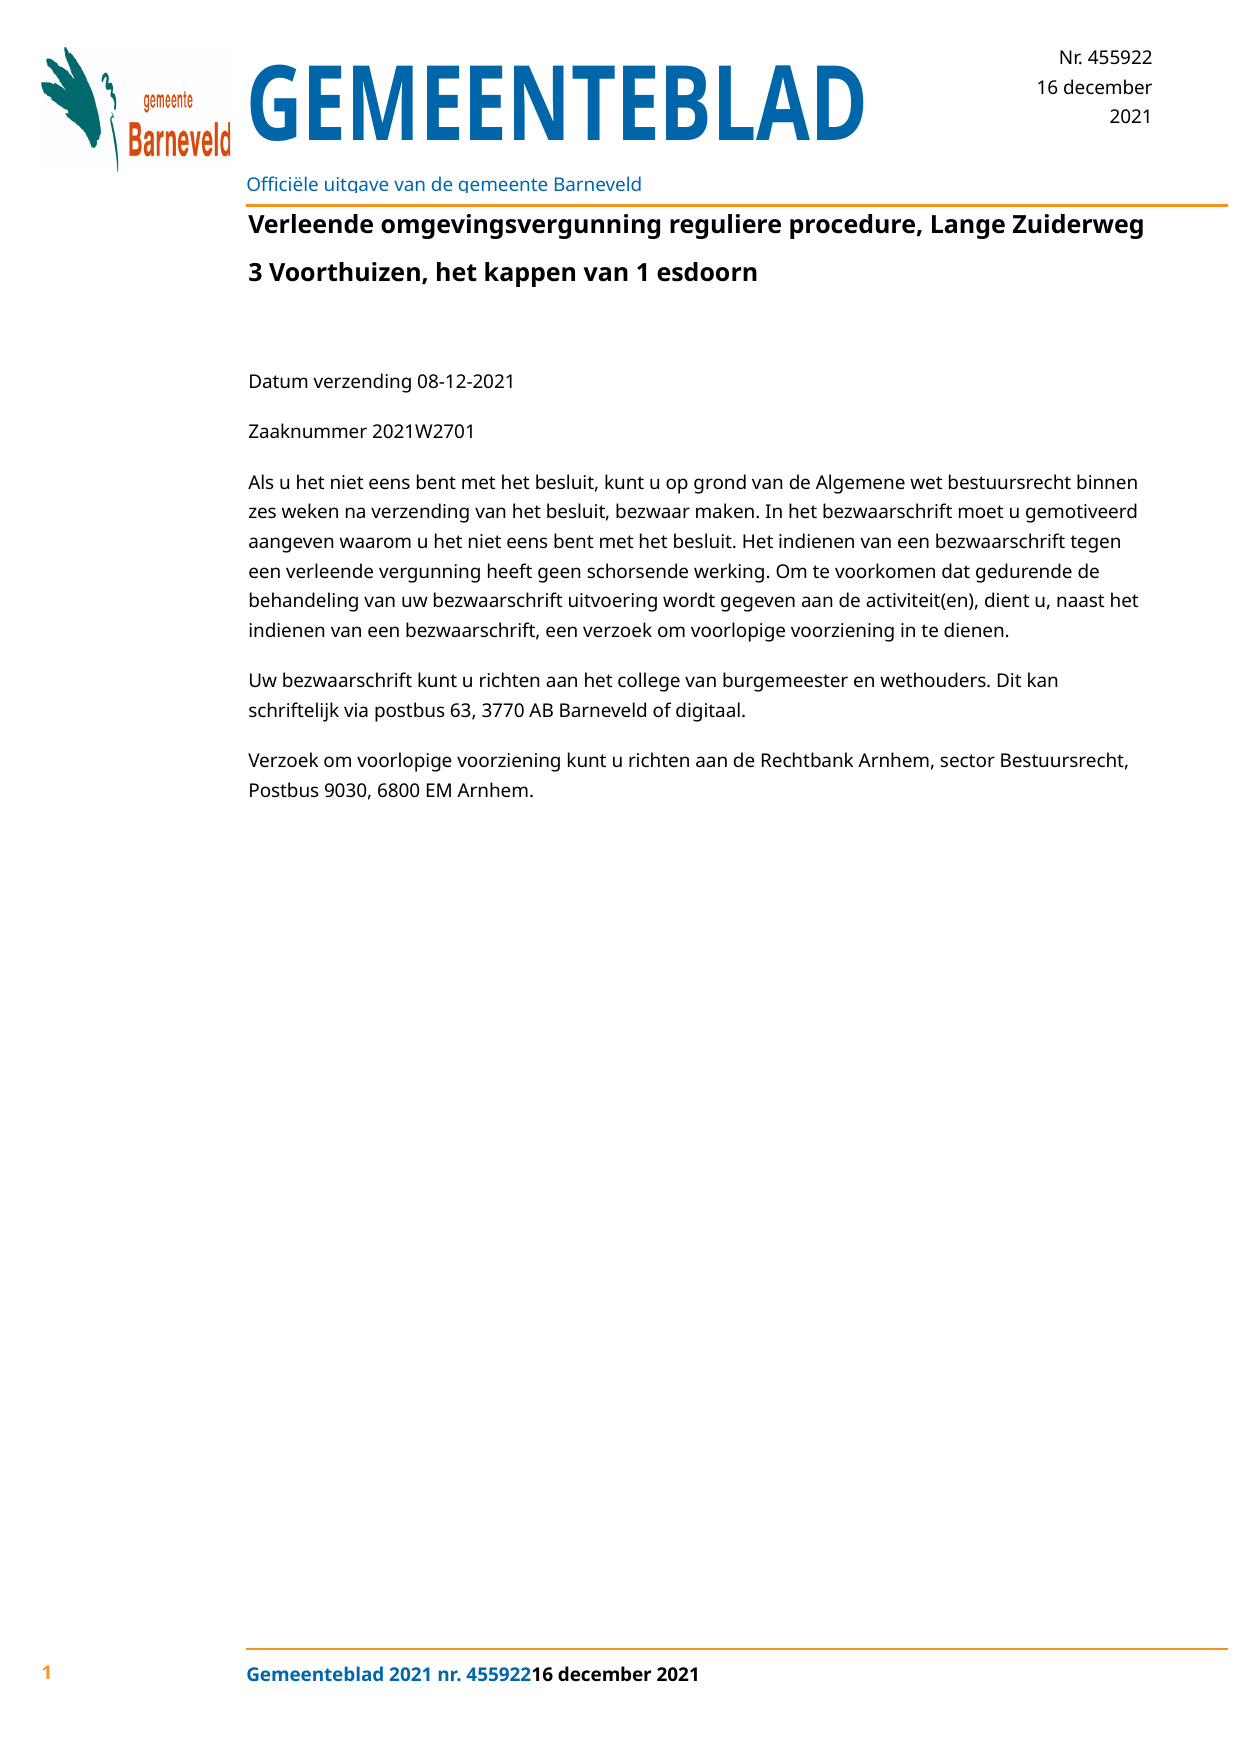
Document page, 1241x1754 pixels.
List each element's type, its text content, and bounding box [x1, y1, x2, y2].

text Datum verzending 08-12-2021 [248, 368, 1152, 394]
text Verzoek om voorlopige voorziening kunt u richten aan de Rechtbank Arnhem, sector Bestuursrecht, Postbus 9030, 6800 EM Arnhem. [248, 747, 1152, 803]
text Als u het niet eens bent met het besluit, kunt u op grond van de Algemene wet bestuursrecht binnen zes weken na verzending van het besluit, bezwaar maken. In het bezwaarschrift moet u gemotiveerd aangeven waarom u het niet eens bent met het besluit. Het indienen van een bezwaarschrift tegen een verleende vergunning heeft geen schorsende werking. Om te voorkomen dat gedurende de behandeling van uw bezwaarschrift uitvoering wordt gegeven aan de activiteit(en), dient u, naast het indienen van een bezwaarschrift, een verzoek om voorlopige voorziening in te dienen. [248, 469, 1152, 643]
text Uw bezwaarschrift kunt u richten aan het college van burgemeester en wethouders. Dit kan schriftelijk via postbus 63, 3770 AB Barneveld of digitaal. [248, 667, 1152, 723]
text Zaaknummer 2021W2701 [248, 419, 1152, 444]
text Verleende omgevingsvergunning reguliere procedure, Lange Zuiderweg 3 Voorthuizen, het kappen van 1 esdoorn [248, 207, 1152, 288]
picture [41, 47, 231, 172]
